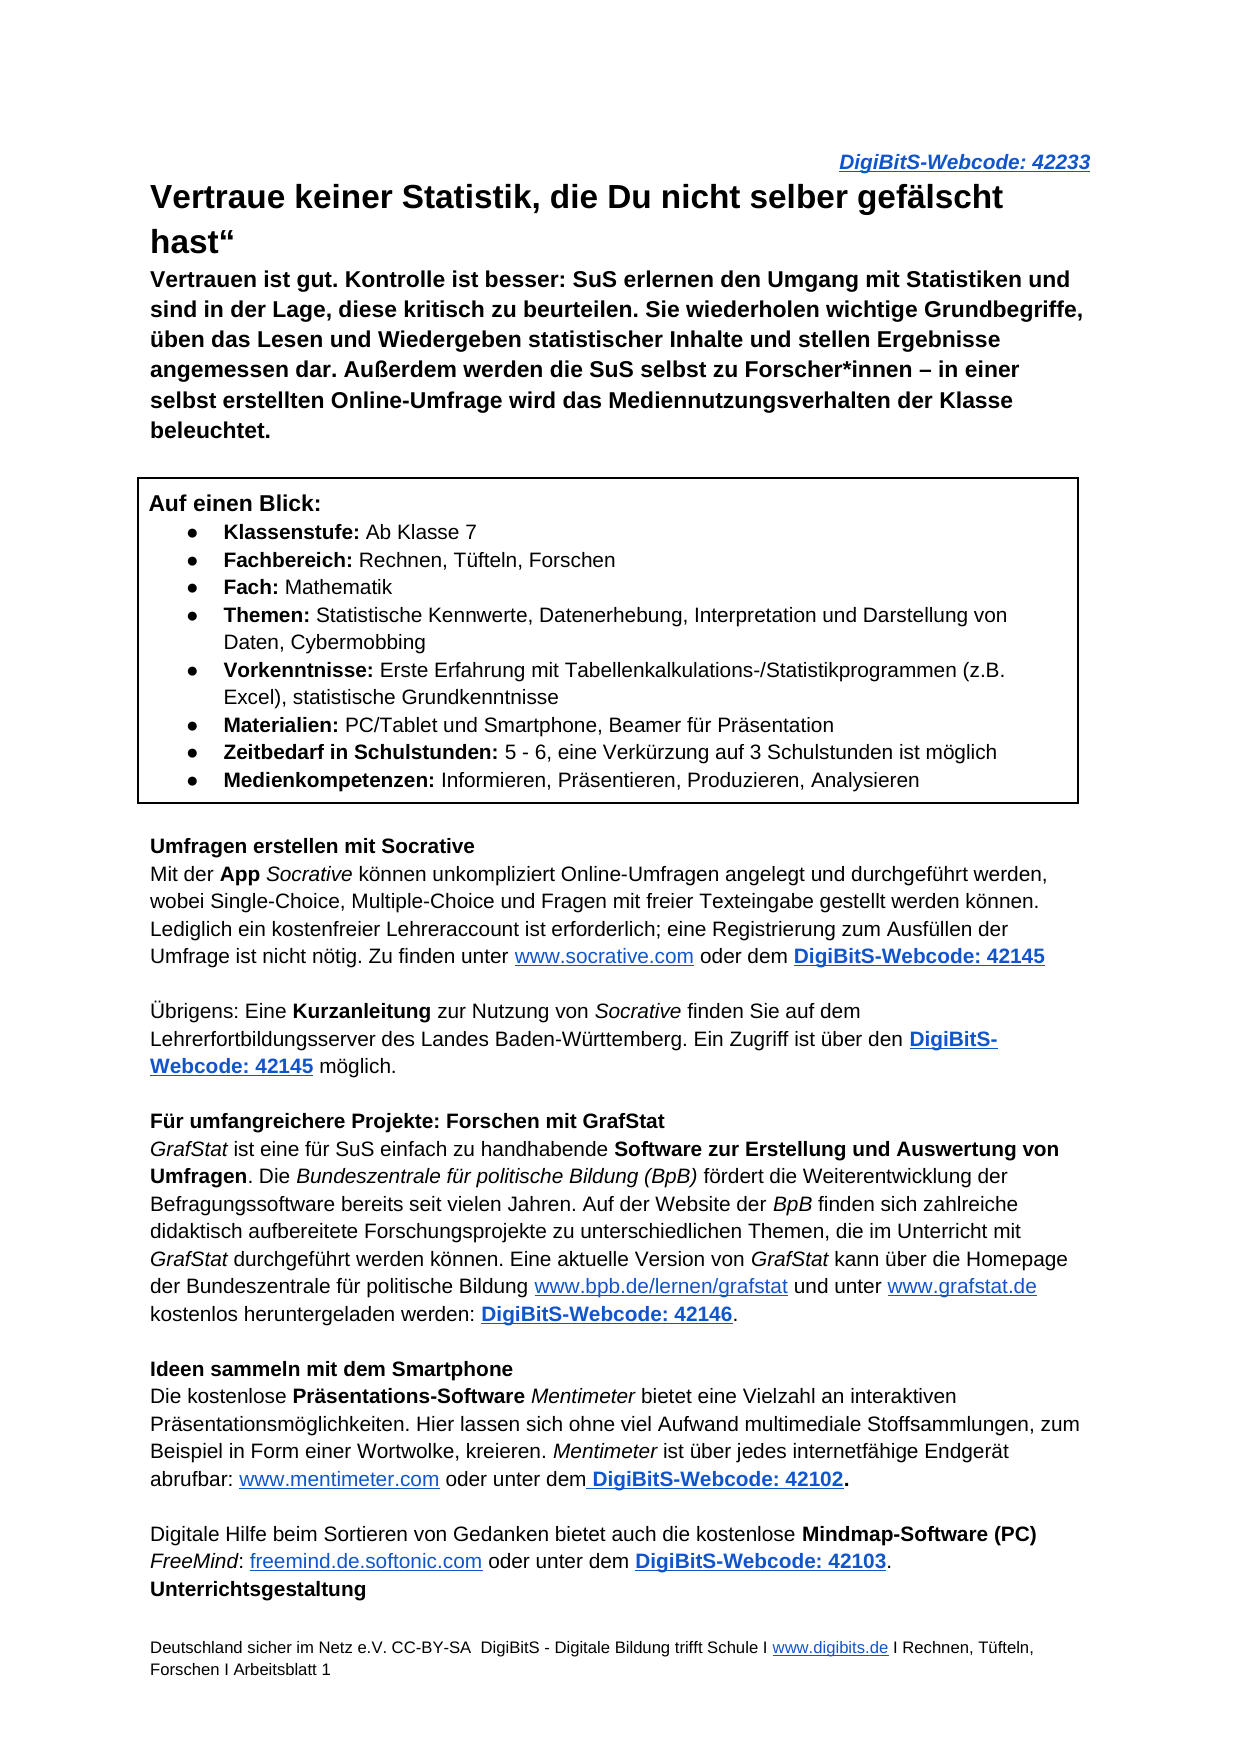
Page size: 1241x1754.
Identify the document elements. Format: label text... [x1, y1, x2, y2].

text Unterrichtsgestaltung [150, 1577, 1090, 1601]
text Umfragen erstellen mit Socrative [150, 834, 1090, 858]
text Die kostenlose Präsentations-Software Mentimeter bietet eine Vielzahl an interaktiven Präsentationsmöglichkeiten. Hier lassen sich ohne viel Aufwand multimediale Stoffsammlungen, zum Beispiel in Form einer Wortwolke, kreieren. Mentimeter ist über jedes internetfähige Endgerät abrufbar: www.mentimeter.com oder unter dem DigiBitS-Webcode: 42102. [150, 1384, 1090, 1491]
text Vertrauen ist gut. Kontrolle ist besser: SuS erlernen den Umgang mit Statistiken und sind in der Lage, diese kritisch zu beurteilen. Sie wiederholen wichtige Grundbegriffe, üben das Lesen und Wiedergeben statistischer Inhalte und stellen Ergebnisse angemessen dar. Außerdem werden die SuS selbst zu Forscher*innen – in einer selbst erstellten Online-Umfrage wird das Mediennutzungsverhalten der Klasse beleuchtet. [150, 266, 1090, 443]
text GrafStat ist eine für SuS einfach zu handhabende Software zur Erstellung und Auswertung von Umfragen. Die Bundeszentrale für politische Bildung (BpB) fördert die Weiterentwicklung der Befragungssoftware bereits seit vielen Jahren. Auf der Website der BpB finden sich zahlreiche didaktisch aufbereitete Forschungsprojekte zu unterschiedlichen Themen, die im Unterricht mit GrafStat durchgeführt werden können. Eine aktuelle Version von GrafStat kann über die Homepage der Bundeszentrale für politische Bildung www.bpb.de/lernen/grafstat und unter www.grafstat.de kostenlos heruntergeladen werden: DigiBitS-Webcode: 42146. [150, 1137, 1090, 1326]
text DigiBitS-Webcode: 42233 [150, 150, 1090, 174]
text Übrigens: Eine Kurzanleitung zur Nutzung von Socrative finden Sie auf dem Lehrerfortbildungsserver des Landes Baden-Württemberg. Ein Zugriff ist über den DigiBitS-Webcode: 42145 möglich. [150, 999, 1090, 1078]
table_header Auf einen Blick: Klassenstufe: Ab Klasse 7 Fachbereich: Rechnen, Tüfteln, Forschen Fach: Mathematik Themen: Statistische Kennwerte, Datenerhebung, Interpretation und Darstellung von Daten, Cybermobbing Vorkenntnisse: Erste Erfahrung mit Tabellenkalkulations-/Statistikprogrammen (z.B. Excel), statistische Grundkenntnisse Materialien: PC/Tablet und Smartphone, Beamer für Präsentation Zeitbedarf in Schulstunden: 5 - 6, eine Verkürzung auf 3 Schulstunden ist möglich Medienkompetenzen: Informieren, Präsentieren, Produzieren, Analysieren [139, 479, 1077, 802]
text Ideen sammeln mit dem Smartphone [150, 1357, 1090, 1381]
text Mit der App Socrative können unkompliziert Online-Umfragen angelegt und durchgeführt werden, wobei Single-Choice, Multiple-Choice und Fragen mit freier Texteingabe gestellt werden können. Lediglich ein kostenfreier Lehreraccount ist erforderlich; eine Registrierung zum Ausfüllen der Umfrage ist nicht nötig. Zu finden unter www.socrative.com oder dem DigiBitS-Webcode: 42145 [150, 862, 1090, 968]
text Vertraue keiner Statistik, die Du nicht selber gefälscht hast“ [150, 177, 1090, 260]
text Digitale Hilfe beim Sortieren von Gedanken bietet auch die kostenlose Mindmap-Software (PC) FreeMind: freemind.de.softonic.com oder unter dem DigiBitS-Webcode: 42103. [150, 1522, 1090, 1573]
text Für umfangreichere Projekte: Forschen mit GrafStat [150, 1109, 1090, 1133]
